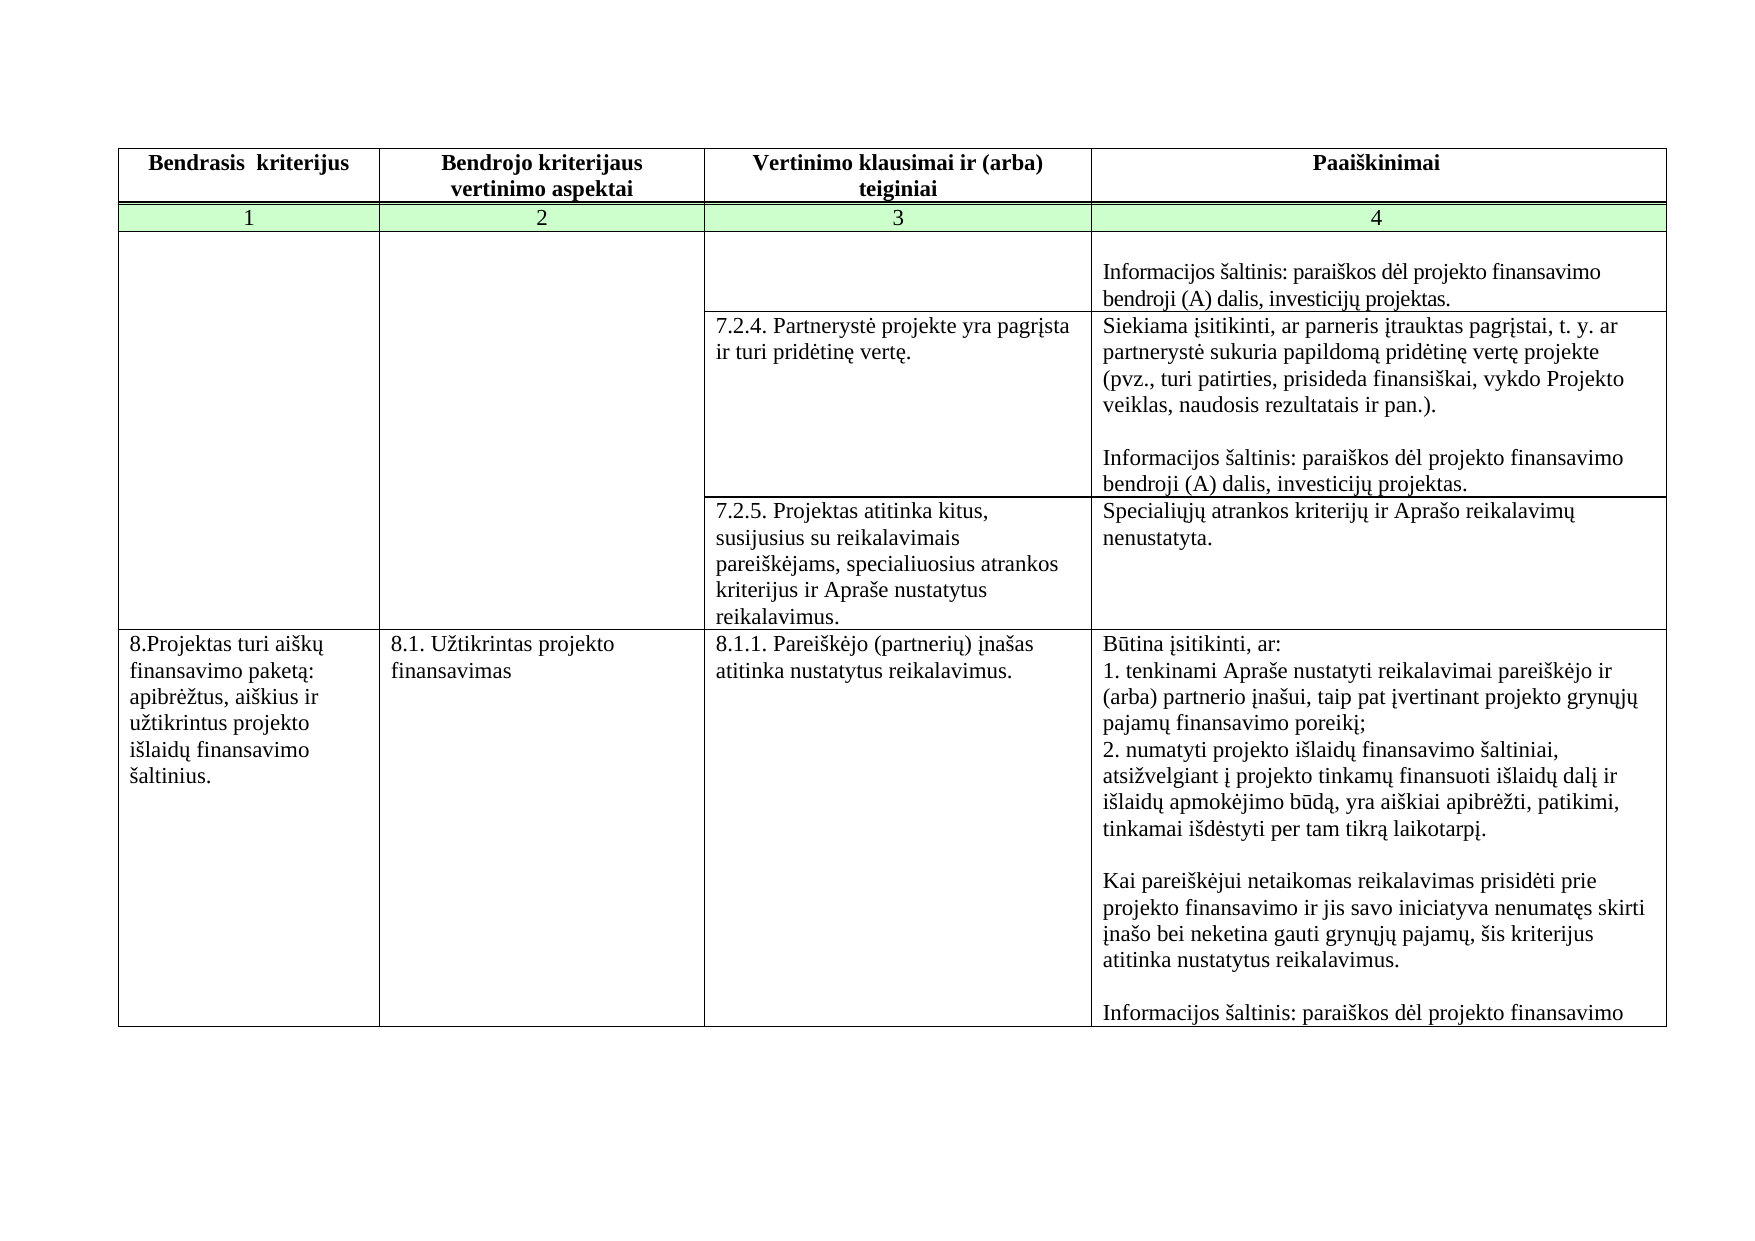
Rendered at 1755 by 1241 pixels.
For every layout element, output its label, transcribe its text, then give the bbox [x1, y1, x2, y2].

table_cell 8.1.1. Pareiškėjo (partnerių) įnašas atitinka nustatytus reikalavimus. [705, 630, 1091, 1026]
table_cell Specialiųjų atrankos kriterijų ir Aprašo reikalavimų nenustatyta. [1092, 498, 1666, 629]
table_cell 1 [119, 205, 379, 231]
table_cell [119, 232, 379, 629]
table_cell 4 [1092, 205, 1666, 231]
table_header Bendrojo kriterijaus vertinimo aspektai [380, 149, 704, 201]
table_cell 8.1. Užtikrintas projekto finansavimas [380, 630, 704, 1026]
table_header Vertinimo klausimai ir (arba) teiginiai [705, 149, 1091, 201]
table_cell [380, 232, 704, 629]
table_cell 3 [705, 205, 1091, 231]
table_cell 8.Projektas turi aiškų finansavimo paketą: apibrėžtus, aiškius ir užtikrintus projekto išlaidų finansavimo šaltinius. [119, 630, 379, 1026]
table_cell 7.2.5. Projektas atitinka kitus, susijusius su reikalavimais pareiškėjams, specialiuosius atrankos kriterijus ir Apraše nustatytus reikalavimus. [705, 498, 1091, 629]
table_cell Informacijos šaltinis: paraiškos dėl projekto finansavimo bendroji (A) dalis, investicijų projektas. [1092, 232, 1666, 311]
table_cell Siekiama įsitikinti, ar parneris įtrauktas pagrįstai, t. y. ar partnerystė sukuria papildomą pridėtinę vertę projekte (pvz., turi patirties, prisideda finansiškai, vykdo Projekto veiklas, naudosis rezultatais ir pan.). Informacijos šaltinis: paraiškos dėl projekto finansavimo bendroji (A) dalis, investicijų projektas. [1092, 312, 1666, 496]
table_cell 2 [380, 205, 704, 231]
table_header Bendrasis kriterijus [119, 149, 379, 201]
table_cell 7.2.4. Partnerystė projekte yra pagrįsta ir turi pridėtinę vertę. [705, 312, 1091, 496]
table_cell Būtina įsitikinti, ar: 1. tenkinami Apraše nustatyti reikalavimai pareiškėjo ir (arba) partnerio įnašui, taip pat įvertinant projekto grynųjų pajamų finansavimo poreikį; 2. numatyti projekto išlaidų finansavimo šaltiniai, atsižvelgiant į projekto tinkamų finansuoti išlaidų dalį ir išlaidų apmokėjimo būdą, yra aiškiai apibrėžti, patikimi, tinkamai išdėstyti per tam tikrą laikotarpį. Kai pareiškėjui netaikomas reikalavimas prisidėti prie projekto finansavimo ir jis savo iniciatyva nenumatęs skirti įnašo bei neketina gauti grynųjų pajamų, šis kriterijus atitinka nustatytus reikalavimus. Informacijos šaltinis: paraiškos dėl projekto finansavimo [1092, 630, 1666, 1026]
table_cell [705, 232, 1091, 311]
table_header Paaiškinimai [1092, 149, 1666, 201]
